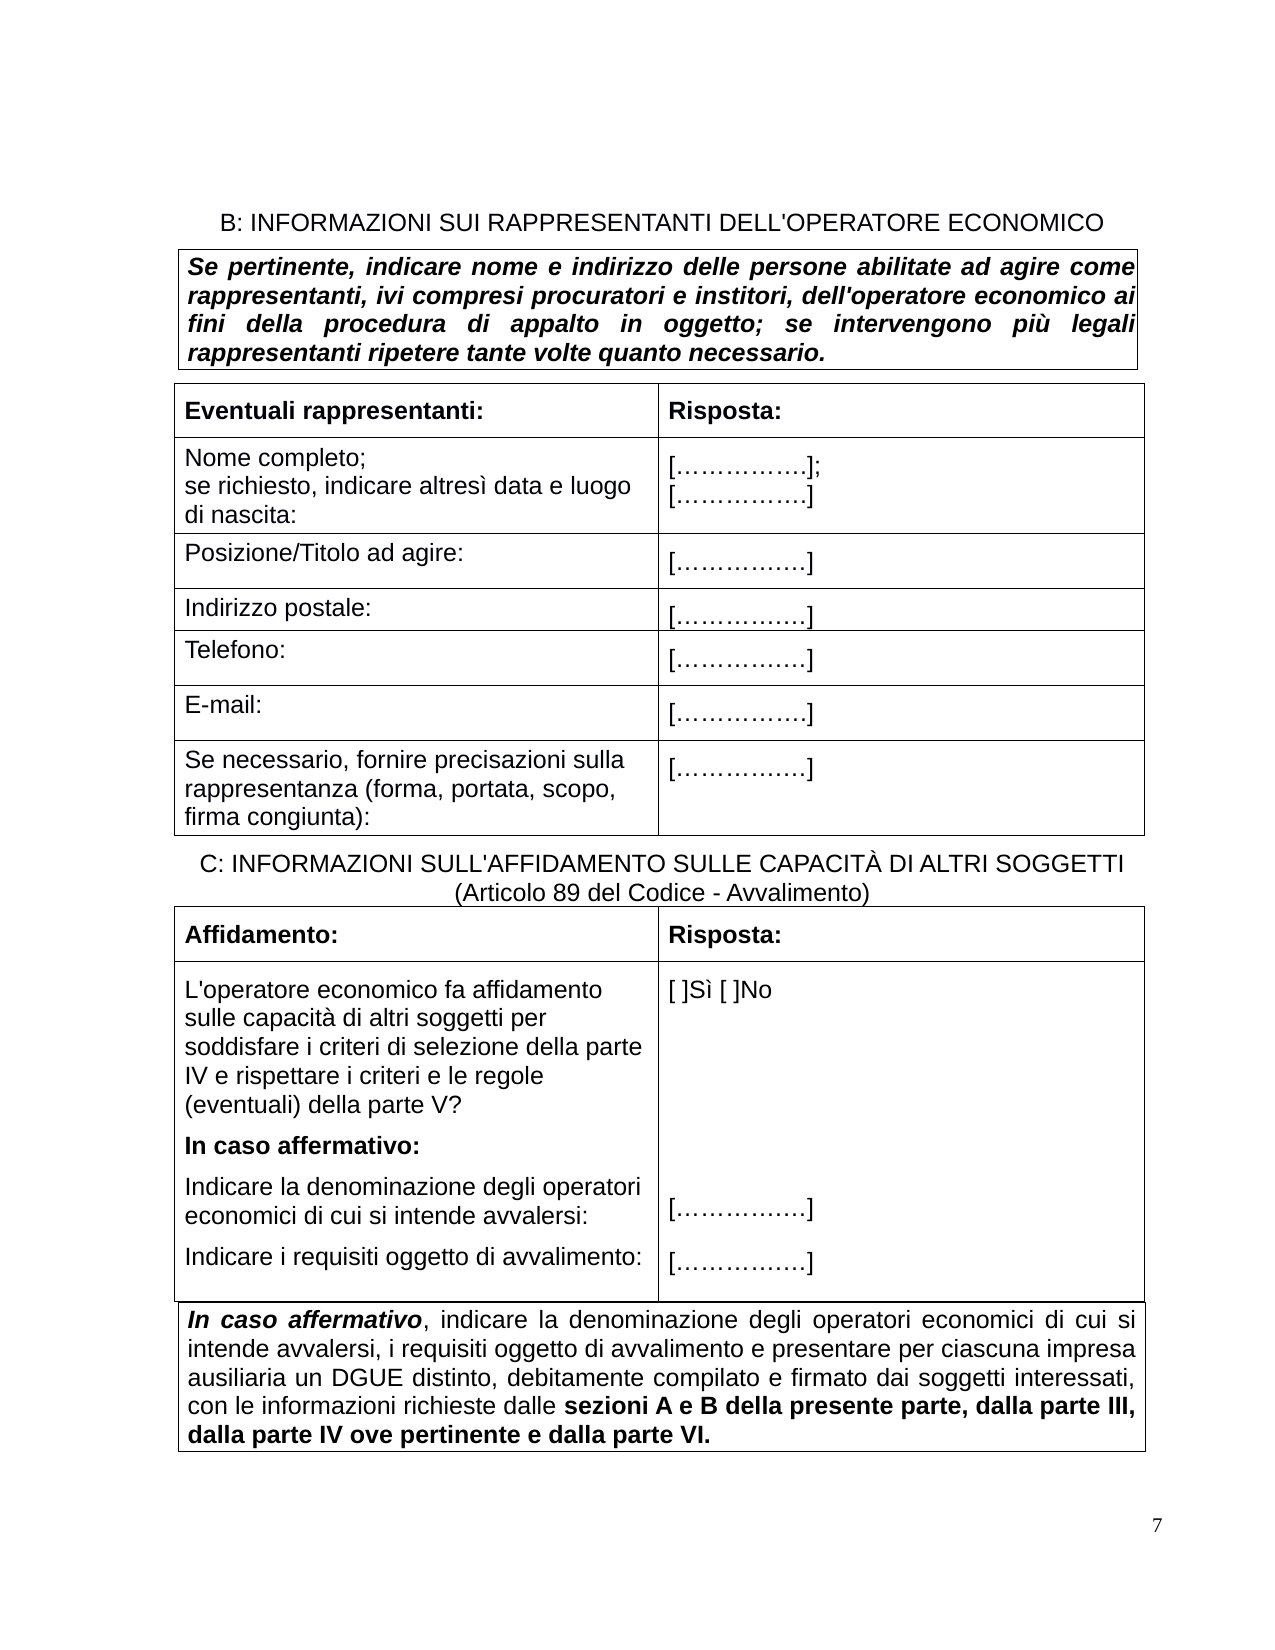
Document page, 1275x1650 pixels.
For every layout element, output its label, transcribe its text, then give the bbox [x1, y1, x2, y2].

table_header Eventuali rappresentanti: [175, 384, 658, 437]
title C: Informazioni sull'affidamento SULLE Capacità di altri soggetti (Articolo 89 del Codice - Avvalimento) [187, 849, 1137, 906]
table_header Affidamento: [175, 907, 658, 961]
table_cell E-mail: [175, 686, 658, 739]
table_cell L'operatore economico fa affidamento sulle capacità di altri soggetti per soddisfare i criteri di selezione della parte IV e rispettare i criteri e le regole (eventuali) della parte V? In caso affermativo: Indicare la denominazione degli operatori economici di cui si intende avvalersi: Indicare i requisiti oggetto di avvalimento: [175, 962, 658, 1301]
table_cell [………….…] [659, 631, 1144, 685]
table_cell [ ]Sì [ ]No [………….…] [………….…] [659, 962, 1144, 1301]
table_cell [………….…] [659, 589, 1144, 630]
table_cell [………….…] [659, 534, 1144, 588]
table_cell Se necessario, fornire precisazioni sulla rappresentanza (forma, portata, scopo, firma congiunta): [175, 741, 658, 835]
table_cell […………….] [659, 686, 1144, 739]
text In caso affermativo, indicare la denominazione degli operatori economici di cui si intende avvalersi, i requisiti oggetto di avvalimento e presentare per ciascuna impresa ausiliaria un DGUE distinto, debitamente compilato e firmato dai soggetti interessati, con le informazioni richieste dalle sezioni A e B della presente parte, dalla parte III, dalla parte IV ove pertinente e dalla parte VI. [179, 1303, 1145, 1451]
table_cell Indirizzo postale: [175, 589, 658, 630]
title B: Informazioni sui rappresentanti dell'operatore economico [187, 207, 1137, 236]
table_cell [………….…] [659, 741, 1144, 835]
table_header Risposta: [659, 384, 1144, 437]
table_cell Telefono: [175, 631, 658, 685]
table_header Risposta: [659, 907, 1144, 961]
text Se pertinente, indicare nome e indirizzo delle persone abilitate ad agire come rappresentanti, ivi compresi procuratori e institori, dell'operatore economico ai fini della procedura di appalto in oggetto; se intervengono più legali rappresentanti ripetere tante volte quanto necessario. [179, 250, 1137, 369]
table_cell Nome completo; se richiesto, indicare altresì data e luogo di nascita: [175, 438, 658, 533]
table_cell Posizione/Titolo ad agire: [175, 534, 658, 588]
table_cell […………….]; […………….] [659, 438, 1144, 533]
